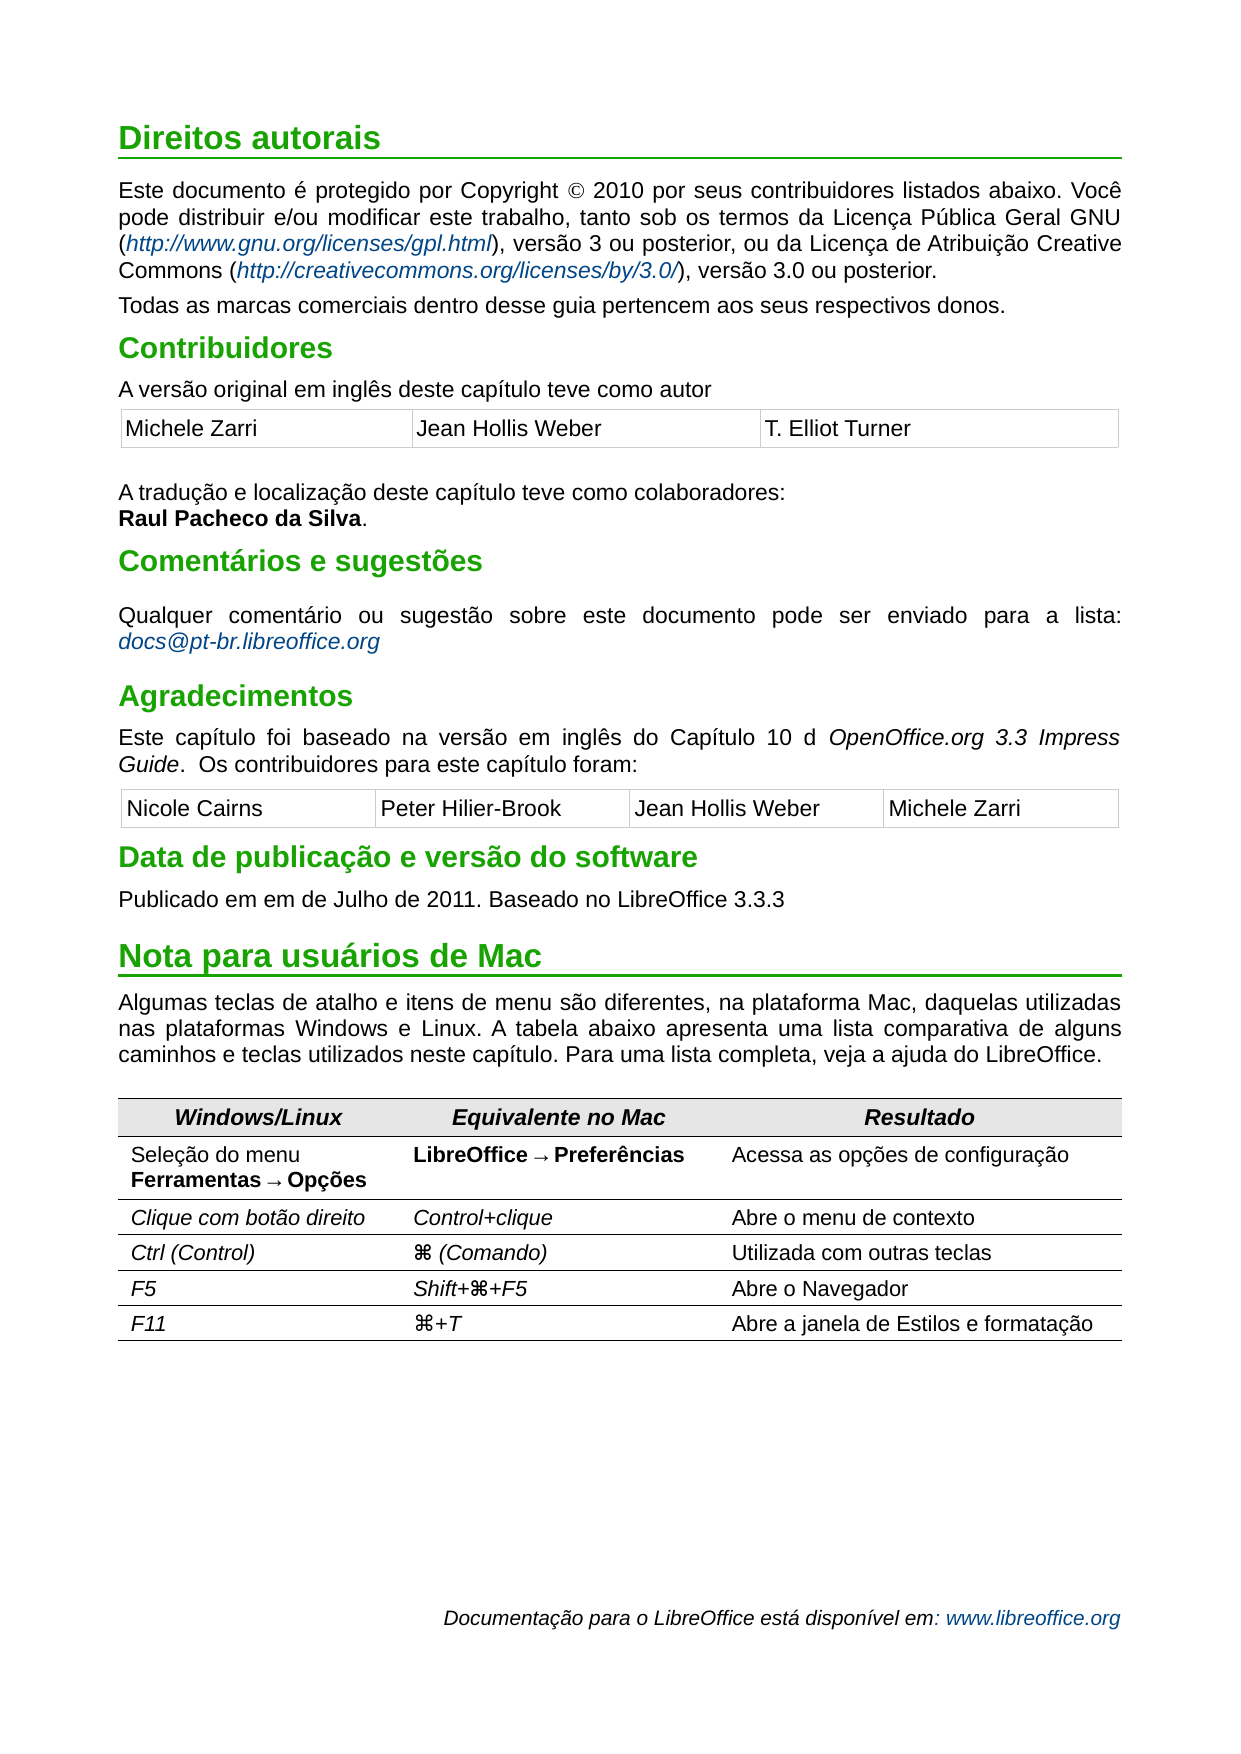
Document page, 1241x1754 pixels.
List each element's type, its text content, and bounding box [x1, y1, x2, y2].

table_cell Shift+⌘+F5 [401, 1271, 719, 1305]
table_cell Seleção do menu Ferramentas → Opções [118, 1137, 401, 1199]
text A tradução e localização deste capítulo teve como colaboradores: [118, 479, 1122, 505]
table_header Nicole Cairns [122, 790, 375, 827]
text Comentários e sugestões [118, 543, 1122, 578]
table_cell Acessa as opções de configuração [719, 1137, 1122, 1199]
table_header Peter Hilier-Brook [376, 790, 629, 827]
text Todas as marcas comerciais dentro desse guia pertencem aos seus respectivos donos. [118, 292, 1122, 318]
subtitle Direitos autorais [118, 118, 1122, 157]
table_cell Ctrl (Control) [118, 1235, 401, 1269]
table_header Michele Zarri [122, 410, 412, 447]
table_cell Clique com botão direito [118, 1200, 401, 1234]
table_header Resultado [719, 1099, 1122, 1136]
table_cell F11 [118, 1306, 401, 1340]
text Este documento é protegido por Copyright © 2010 por seus contribuidores listados abaixo. Você pode distribuir e/ou modificar este trabalho, tanto sob os termos da Licença Pública Geral GNU (http://www.gnu.org/licenses/gpl.html), versão 3 ou posterior, ou da Licença de Atribuição Creative Commons (http://creativecommons.org/licenses/by/3.0/), versão 3.0 ou posterior. [118, 177, 1122, 283]
text Qualquer comentário ou sugestão sobre este documento pode ser enviado para a lista: docs@pt-br.libreoffice.org [118, 602, 1122, 654]
table_cell Utilizada com outras teclas [719, 1235, 1122, 1269]
table_header Jean Hollis Weber [413, 410, 760, 447]
text Algumas teclas de atalho e itens de menu são diferentes, na plataforma Mac, daquelas utilizadas nas plataformas Windows e Linux. A tabela abaixo apresenta uma lista comparativa de alguns caminhos e teclas utilizados neste capítulo. Para uma lista completa, veja a ajuda do LibreOffice. [118, 988, 1122, 1067]
table_header Windows/Linux [118, 1099, 401, 1136]
table_header Equivalente no Mac [401, 1099, 719, 1136]
subtitle Nota para usuários de Mac [118, 936, 1122, 974]
table_header T. Elliot Turner [761, 410, 1118, 447]
table_header Jean Hollis Weber [630, 790, 883, 827]
text Este capítulo foi baseado na versão em inglês do Capítulo 10 d OpenOffice.org 3.3 Impress Guide. Os contribuidores para este capítulo foram: [118, 724, 1122, 777]
text Contribuidores [118, 330, 1122, 364]
table_cell Control+clique [401, 1200, 719, 1234]
text Agradecimentos [118, 678, 1122, 712]
text A versão original em inglês deste capítulo teve como autor [118, 376, 1122, 403]
text Publicado em em de Julho de 2011. Baseado no LibreOffice 3.3.3 [118, 886, 1122, 912]
table_header Michele Zarri [884, 790, 1118, 827]
text Data de publicação e versão do software [118, 839, 1122, 874]
table_cell Abre o Navegador [719, 1271, 1122, 1305]
table_cell F5 [118, 1271, 401, 1305]
table_cell ⌘ (Comando) [401, 1235, 719, 1269]
table_cell z+T [401, 1306, 719, 1340]
table_cell Abre a janela de Estilos e formatação [719, 1306, 1122, 1340]
text Raul Pacheco da Silva. [118, 505, 1122, 532]
table_cell LibreOffice → Preferências [401, 1137, 719, 1199]
table_cell Abre o menu de contexto [719, 1200, 1122, 1234]
